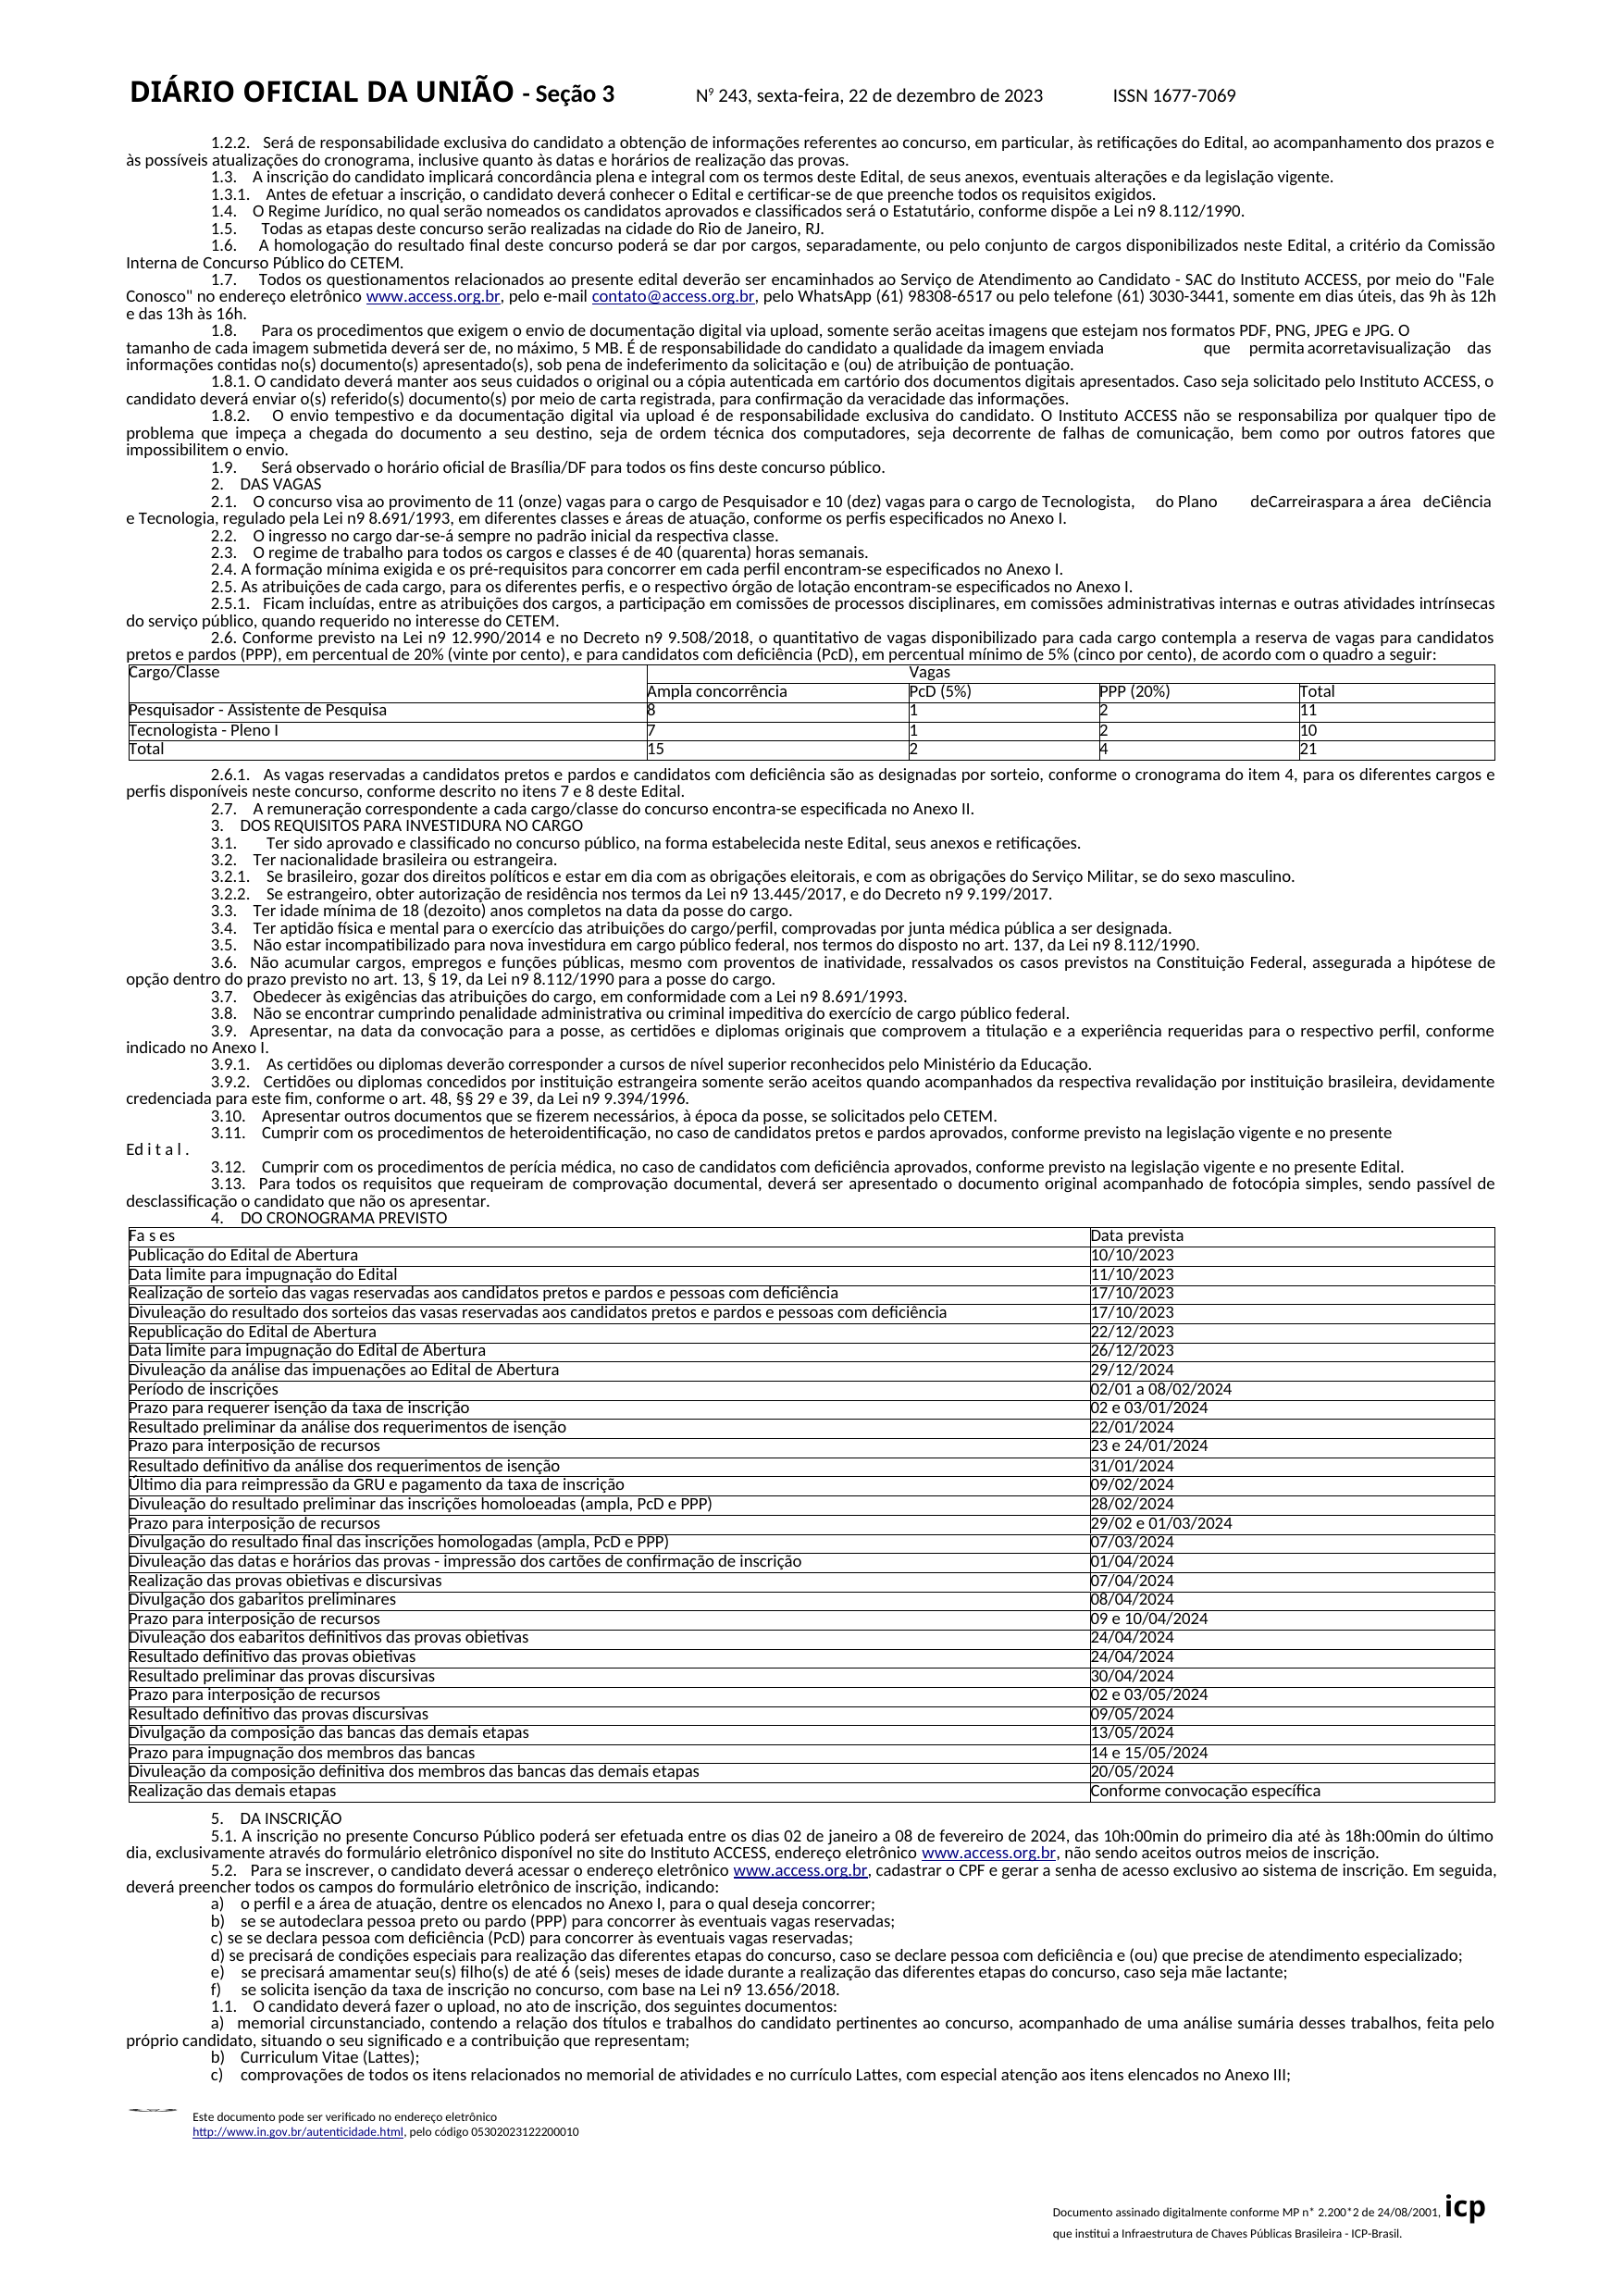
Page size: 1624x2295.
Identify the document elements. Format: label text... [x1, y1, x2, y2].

list o perfil e a área de atuação, dentre os elencados no Anexo I, para o qual deseja concorrer; [126, 1896, 1497, 1914]
list Antes de efetuar a inscrição, o candidato deverá conhecer o Edital e certificar-se de que preenche todos os requisitos exigidos. [126, 186, 1497, 204]
list As certidões ou diplomas deverão corresponder a cursos de nível superior reconhecidos pelo Ministério da Educação. [126, 1057, 1497, 1074]
list Curriculum Vitae (Lattes); [126, 2050, 1497, 2066]
list As vagas reservadas a candidatos pretos e pardos e candidatos com deficiência são as designadas por sorteio, conforme o cronograma do item 4, para os diferentes cargos e perfis disponíveis neste concurso, conforme descrito no itens 7 e 8 deste Edital. [126, 767, 1497, 801]
list DO CRONOGRAMA PREVISTO [126, 1210, 1497, 1227]
text e Tecnologia, regulado pela Lei n9 8.691/1993, em diferentes classes e áreas de atuação, conforme os perfis especificados no Anexo I. [126, 511, 1497, 527]
list se precisará de condições especiais para realização das diferentes etapas do concurso, caso se declare pessoa com deficiência e (ou) que precise de atendimento especializado; [126, 1947, 1497, 1965]
list A remuneração correspondente a cada cargo/classe do concurso encontra-se especificada no Anexo II. [126, 801, 1497, 818]
list O Regime Jurídico, no qual serão nomeados os candidatos aprovados e classificados será o Estatutário, conforme dispõe a Lei n9 8.112/1990. [126, 204, 1497, 220]
list DAS VAGAS [126, 477, 1497, 493]
list Será observado o horário oficial de Brasília/DF para todos os fins deste concurso público. [126, 459, 1497, 477]
list comprovações de todos os itens relacionados no memorial de atividades e no currículo Lattes, com especial atenção aos itens elencados no Anexo III; [126, 2066, 1497, 2084]
list O envio tempestivo e da documentação digital via upload é de responsabilidade exclusiva do candidato. O Instituto ACCESS não se responsabiliza por qualquer tipo de problema que impeça a chegada do documento a seu destino, seja de ordem técnica dos computadores, seja decorrente de falhas de comunicação, bem como por outros fatores que impossibilitem o envio. [126, 408, 1497, 459]
list Ter sido aprovado e classificado no concurso público, na forma estabelecida neste Edital, seus anexos e retificações. [126, 835, 1497, 852]
text tamanho de cada imagem submetida deverá ser de, no máximo, 5 MB. É de responsabilidade do candidato a qualidade da imagem enviada que permita a correta visualização das [126, 340, 1497, 357]
list Ter idade mínima de 18 (dezoito) anos completos na data da posse do cargo. [126, 903, 1497, 920]
list DA INSCRIÇÃO [126, 1811, 1497, 1828]
list Este documento pode ser verificado no endereço eletrônico http://www.in.gov.br/autenticidade.html, pelo código 05302023122200010 [192, 2109, 589, 2140]
list Certidões ou diplomas concedidos por instituição estrangeira somente serão aceitos quando acompanhados da respectiva revalidação por instituição brasileira, devidamente credenciada para este fim, conforme o art. 48, §§ 29 e 39, da Lei n9 9.394/1996. [126, 1074, 1497, 1108]
list se solicita isenção da taxa de inscrição no concurso, com base na Lei n9 13.656/2018. [126, 1981, 1497, 1999]
list Todas as etapas deste concurso serão realizadas na cidade do Rio de Janeiro, RJ. [126, 220, 1497, 238]
list O regime de trabalho para todos os cargos e classes é de 40 (quarenta) horas semanais. [126, 545, 1497, 562]
list Ficam incluídas, entre as atribuições dos cargos, a participação em comissões de processos disciplinares, em comissões administrativas internas e outras atividades intrínsecas do serviço público, quando requerido no interesse do CETEM. [126, 596, 1497, 630]
list se se autodeclara pessoa preto ou pardo (PPP) para concorrer às eventuais vagas reservadas; [126, 1914, 1497, 1930]
list Ter nacionalidade brasileira ou estrangeira. [126, 852, 1497, 869]
list Para se inscrever, o candidato deverá acessar o endereço eletrônico www.access.org.br, cadastrar o CPF e gerar a senha de acesso exclusivo ao sistema de inscrição. Em seguida, deverá preencher todos os campos do formulário eletrônico de inscrição, indicando: [126, 1862, 1497, 1896]
list se precisará amamentar seu(s) filho(s) de até 6 (seis) meses de idade durante a realização das diferentes etapas do concurso, caso seja mãe lactante; [126, 1965, 1497, 1981]
list Todos os questionamentos relacionados ao presente edital deverão ser encaminhados ao Serviço de Atendimento ao Candidato - SAC do Instituto ACCESS, por meio do "Fale Conosco" no endereço eletrônico www.access.org.br, pelo e-mail contato@access.org.br, pelo WhatsApp (61) 98308-6517 ou pelo telefone (61) 3030-3441, somente em dias úteis, das 9h às 12h e das 13h às 16h. [126, 272, 1497, 323]
list Para os procedimentos que exigem o envio de documentação digital via upload, somente serão aceitas imagens que estejam nos formatos PDF, PNG, JPEG e JPG. O [126, 323, 1497, 340]
list O candidato deverá fazer o upload, no ato de inscrição, dos seguintes documentos: [126, 1999, 1497, 2016]
list Ter aptidão física e mental para o exercício das atribuições do cargo/perfil, comprovadas por junta médica pública a ser designada. [126, 920, 1497, 937]
text informações contidas no(s) documento(s) apresentado(s), sob pena de indeferimento da solicitação e (ou) de atribuição de pontuação. [126, 357, 1497, 374]
list Não se encontrar cumprindo penalidade administrativa ou criminal impeditiva do exercício de cargo público federal. [126, 1006, 1497, 1023]
list Cumprir com os procedimentos de heteroidentificação, no caso de candidatos pretos e pardos aprovados, conforme previsto na legislação vigente e no presente [126, 1125, 1497, 1142]
list A homologação do resultado final deste concurso poderá se dar por cargos, separadamente, ou pelo conjunto de cargos disponibilizados neste Edital, a critério da Comissão Interna de Concurso Público do CETEM. [126, 238, 1497, 272]
list Obedecer às exigências das atribuições do cargo, em conformidade com a Lei n9 8.691/1993. [126, 988, 1497, 1006]
list Cumprir com os procedimentos de perícia médica, no caso de candidatos com deficiência aprovados, conforme previsto na legislação vigente e no presente Edital. [126, 1160, 1497, 1176]
list memorial circunstanciado, contendo a relação dos títulos e trabalhos do candidato pertinentes ao concurso, acompanhado de uma análise sumária desses trabalhos, feita pelo próprio candidato, situando o seu significado e a contribuição que representam; [126, 2016, 1497, 2050]
list Apresentar, na data da convocação para a posse, as certidões e diplomas originais que comprovem a titulação e a experiência requeridas para o respectivo perfil, conforme indicado no Anexo I. [126, 1023, 1497, 1057]
table_header Cargo/Classe [130, 682, 647, 702]
list DOS REQUISITOS PARA INVESTIDURA NO CARGO [126, 818, 1497, 835]
list Se brasileiro, gozar dos direitos políticos e estar em dia com as obrigações eleitorais, e com as obrigações do Serviço Militar, se do sexo masculino. [126, 869, 1497, 887]
list O candidato deverá manter aos seus cuidados o original ou a cópia autenticada em cartório dos documentos digitais apresentados. Caso seja solicitado pelo Instituto ACCESS, o candidato deverá enviar o(s) referido(s) documento(s) por meio de carta registrada, para confirmação da veracidade das informações. [126, 374, 1497, 408]
list Não acumular cargos, empregos e funções públicas, mesmo com proventos de inatividade, ressalvados os casos previstos na Constituição Federal, assegurada a hipótese de opção dentro do prazo previsto no art. 13, § 19, da Lei n9 8.112/1990 para a posse do cargo. [126, 954, 1497, 988]
list Para todos os requisitos que requeiram de comprovação documental, deverá ser apresentado o documento original acompanhado de fotocópia simples, sendo passível de desclassificação o candidato que não os apresentar. [126, 1176, 1497, 1210]
text Ed i t a l . [126, 1142, 1497, 1160]
list Apresentar outros documentos que se fizerem necessários, à época da posse, se solicitados pelo CETEM. [126, 1108, 1497, 1125]
list O ingresso no cargo dar-se-á sempre no padrão inicial da respectiva classe. [126, 527, 1497, 545]
table_header Vagas [648, 665, 1494, 683]
list Não estar incompatibilizado para nova investidura em cargo público federal, nos termos do disposto no art. 137, da Lei n9 8.112/1990. [126, 937, 1497, 954]
list O concurso visa ao provimento de 11 (onze) vagas para o cargo de Pesquisador e 10 (dez) vagas para o cargo de Tecnologista, do Plano de Carreiras para a área de Ciência [126, 493, 1497, 511]
list As atribuições de cada cargo, para os diferentes perfis, e o respectivo órgão de lotação encontram-se especificados no Anexo I. [126, 579, 1497, 596]
list A inscrição do candidato implicará concordância plena e integral com os termos deste Edital, de seus anexos, eventuais alterações e da legislação vigente. [126, 169, 1497, 186]
list se se declara pessoa com deficiência (PcD) para concorrer às eventuais vagas reservadas; [126, 1930, 1497, 1947]
list A inscrição no presente Concurso Público poderá ser efetuada entre os dias 02 de janeiro a 08 de fevereiro de 2024, das 10h:00min do primeiro dia até às 18h:00min do último dia, exclusivamente através do formulário eletrônico disponível no site do Instituto ACCESS, endereço eletrônico www.access.org.br, não sendo aceitos outros meios de inscrição. [126, 1828, 1497, 1862]
list Se estrangeiro, obter autorização de residência nos termos da Lei n9 13.445/2017, e do Decreto n9 9.199/2017. [126, 887, 1497, 903]
list Será de responsabilidade exclusiva do candidato a obtenção de informações referentes ao concurso, em particular, às retificações do Edital, ao acompanhamento dos prazos e às possíveis atualizações do cronograma, inclusive quanto às datas e horários de realização das provas. [126, 135, 1497, 169]
list Conforme previsto na Lei n9 12.990/2014 e no Decreto n9 9.508/2018, o quantitativo de vagas disponibilizado para cada cargo contempla a reserva de vagas para candidatos pretos e pardos (PPP), em percentual de 20% (vinte por cento), e para candidatos com deficiência (PcD), em percentual mínimo de 5% (cinco por cento), de acordo com o quadro a seguir: [126, 630, 1497, 664]
list A formação mínima exigida e os pré-requisitos para concorrer em cada perfil encontram-se especificados no Anexo I. [126, 562, 1497, 579]
